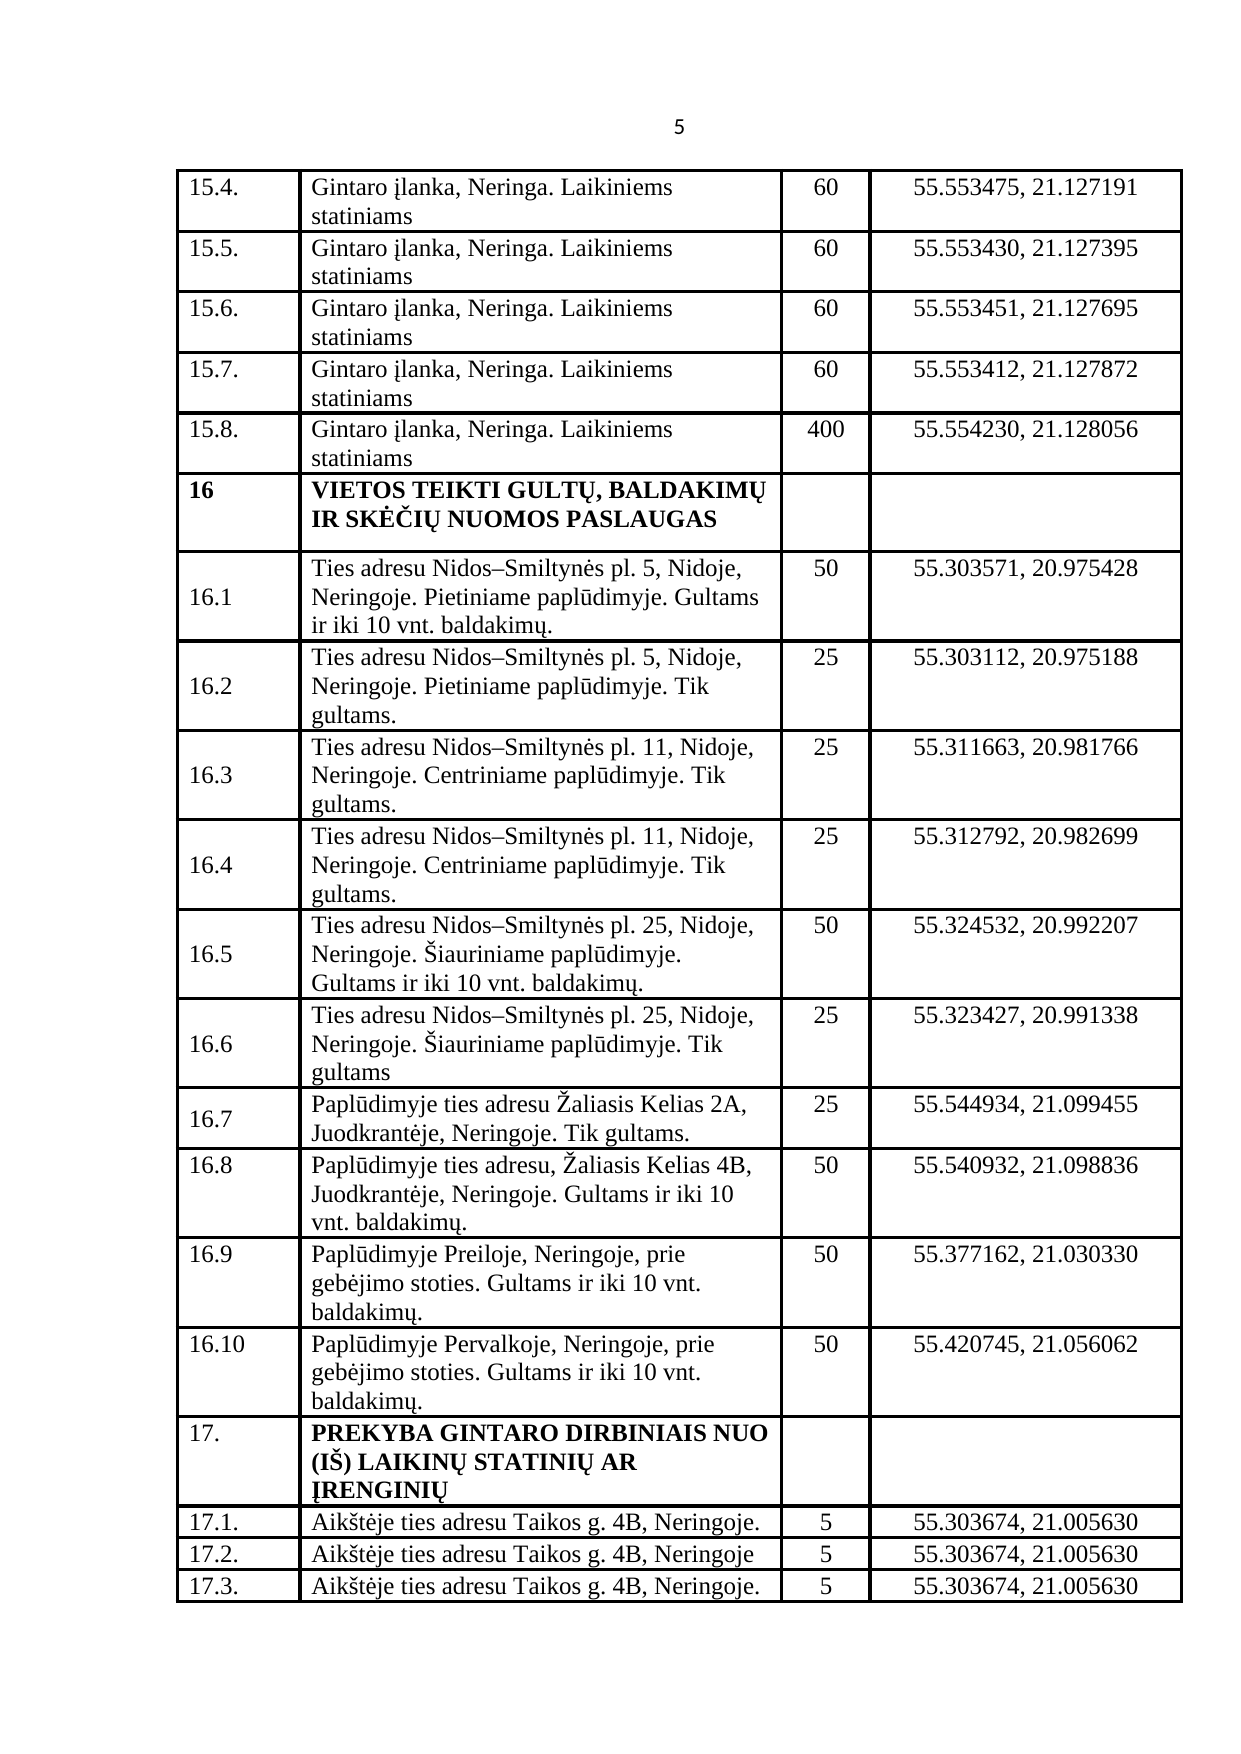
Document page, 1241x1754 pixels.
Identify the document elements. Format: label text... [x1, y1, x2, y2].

table_cell 16.9 [179, 1239, 298, 1326]
table_cell 16.7 [179, 1089, 298, 1147]
table_cell Paplūdimyje Pervalkoje, Neringoje, prie gebėjimo stoties. Gultams ir iki 10 vnt. baldakimų. [302, 1329, 780, 1415]
table_cell 15.6. [179, 293, 298, 351]
table_cell 50 [783, 1239, 868, 1326]
table_cell 55.554230, 21.128056 [872, 415, 1180, 472]
table_cell 16.1 [179, 553, 298, 639]
table_cell Ties adresu Nidos–Smiltynės pl. 25, Nidoje, Neringoje. Šiauriniame paplūdimyje. Tik gultams [302, 1000, 780, 1086]
table_cell 55.377162, 21.030330 [872, 1239, 1180, 1326]
table_cell Gintaro įlanka, Neringa. Laikiniems statiniams [302, 233, 780, 290]
table_cell Ties adresu Nidos–Smiltynės pl. 25, Nidoje, Neringoje. Šiauriniame paplūdimyje. Gultams ir iki 10 vnt. baldakimų. [302, 911, 780, 997]
table_cell VIETOS TEIKTI GULTŲ, BALDAKIMŲ IR SKĖČIŲ NUOMOS PASLAUGAS [302, 475, 780, 550]
table_cell 15.5. [179, 233, 298, 290]
table_cell 25 [783, 643, 868, 729]
table_cell Ties adresu Nidos–Smiltynės pl. 11, Nidoje, Neringoje. Centriniame paplūdimyje. Tik gultams. [302, 821, 780, 907]
table_cell 55.324532, 20.992207 [872, 911, 1180, 997]
table_cell 25 [783, 1000, 868, 1086]
table_cell Gintaro įlanka, Neringa. Laikiniems statiniams [302, 293, 780, 351]
table_cell 55.303674, 21.005630 [872, 1539, 1180, 1568]
table_cell Gintaro įlanka, Neringa. Laikiniems statiniams [302, 172, 780, 229]
table_cell 17.1. [179, 1508, 298, 1536]
table_cell 60 [783, 293, 868, 351]
table_cell 5 [783, 1539, 868, 1568]
table_cell 17.2. [179, 1539, 298, 1568]
table_cell Ties adresu Nidos–Smiltynės pl. 5, Nidoje, Neringoje. Pietiniame paplūdimyje. Tik gultams. [302, 643, 780, 729]
table_cell [783, 475, 868, 550]
table_cell 17.3. [179, 1571, 298, 1600]
table_cell 16.6 [179, 1000, 298, 1086]
table_cell 55.311663, 20.981766 [872, 732, 1180, 818]
table_cell 25 [783, 1089, 868, 1147]
table_cell 15.7. [179, 354, 298, 411]
table_cell Ties adresu Nidos–Smiltynės pl. 5, Nidoje, Neringoje. Pietiniame paplūdimyje. Gultams ir iki 10 vnt. baldakimų. [302, 553, 780, 639]
table_cell 16.8 [179, 1150, 298, 1236]
table_cell 50 [783, 1150, 868, 1236]
table_cell 55.303674, 21.005630 [872, 1571, 1180, 1600]
table_cell 55.303571, 20.975428 [872, 553, 1180, 639]
table_cell Paplūdimyje ties adresu Žaliasis Kelias 2A, Juodkrantėje, Neringoje. Tik gultams. [302, 1089, 780, 1147]
table_cell 25 [783, 732, 868, 818]
table_cell 400 [783, 415, 868, 472]
table_cell 55.420745, 21.056062 [872, 1329, 1180, 1415]
table_cell 55.540932, 21.098836 [872, 1150, 1180, 1236]
table_cell Ties adresu Nidos–Smiltynės pl. 11, Nidoje, Neringoje. Centriniame paplūdimyje. Tik gultams. [302, 732, 780, 818]
table_cell 55.544934, 21.099455 [872, 1089, 1180, 1147]
table_cell PREKYBA GINTARO DIRBINIAIS NUO (IŠ) LAIKINŲ STATINIŲ AR ĮRENGINIŲ [302, 1418, 780, 1504]
table_cell Aikštėje ties adresu Taikos g. 4B, Neringoje. [302, 1508, 780, 1536]
table_cell [872, 1418, 1180, 1504]
table_cell 55.553412, 21.127872 [872, 354, 1180, 411]
table_cell 5 [783, 1508, 868, 1536]
table_cell Gintaro įlanka, Neringa. Laikiniems statiniams [302, 354, 780, 411]
table_cell Paplūdimyje Preiloje, Neringoje, prie gebėjimo stoties. Gultams ir iki 10 vnt. baldakimų. [302, 1239, 780, 1326]
table_cell 15.8. [179, 415, 298, 472]
table_cell 55.553475, 21.127191 [872, 172, 1180, 229]
table_cell 60 [783, 233, 868, 290]
table_cell 50 [783, 553, 868, 639]
table_cell 60 [783, 354, 868, 411]
table_cell 16.10 [179, 1329, 298, 1415]
table_cell 16.5 [179, 911, 298, 997]
table_cell Gintaro įlanka, Neringa. Laikiniems statiniams [302, 415, 780, 472]
table_cell 50 [783, 1329, 868, 1415]
table_cell 16.2 [179, 643, 298, 729]
table_cell [872, 475, 1180, 550]
table_cell 25 [783, 821, 868, 907]
table_cell Aikštėje ties adresu Taikos g. 4B, Neringoje [302, 1539, 780, 1568]
table_cell 55.312792, 20.982699 [872, 821, 1180, 907]
table_cell 16.4 [179, 821, 298, 907]
table_cell 55.553451, 21.127695 [872, 293, 1180, 351]
table_cell 55.323427, 20.991338 [872, 1000, 1180, 1086]
table_cell 5 [783, 1571, 868, 1600]
table_cell 55.303674, 21.005630 [872, 1508, 1180, 1536]
table_cell [783, 1418, 868, 1504]
table_cell 60 [783, 172, 868, 229]
table_cell 15.4. [179, 172, 298, 229]
table_cell Aikštėje ties adresu Taikos g. 4B, Neringoje. [302, 1571, 780, 1600]
table_cell 16.3 [179, 732, 298, 818]
table_cell Paplūdimyje ties adresu, Žaliasis Kelias 4B, Juodkrantėje, Neringoje. Gultams ir iki 10 vnt. baldakimų. [302, 1150, 780, 1236]
table_cell 17. [179, 1418, 298, 1504]
table_cell 55.303112, 20.975188 [872, 643, 1180, 729]
table_cell 50 [783, 911, 868, 997]
table_cell 55.553430, 21.127395 [872, 233, 1180, 290]
table_cell 16 [179, 475, 298, 550]
